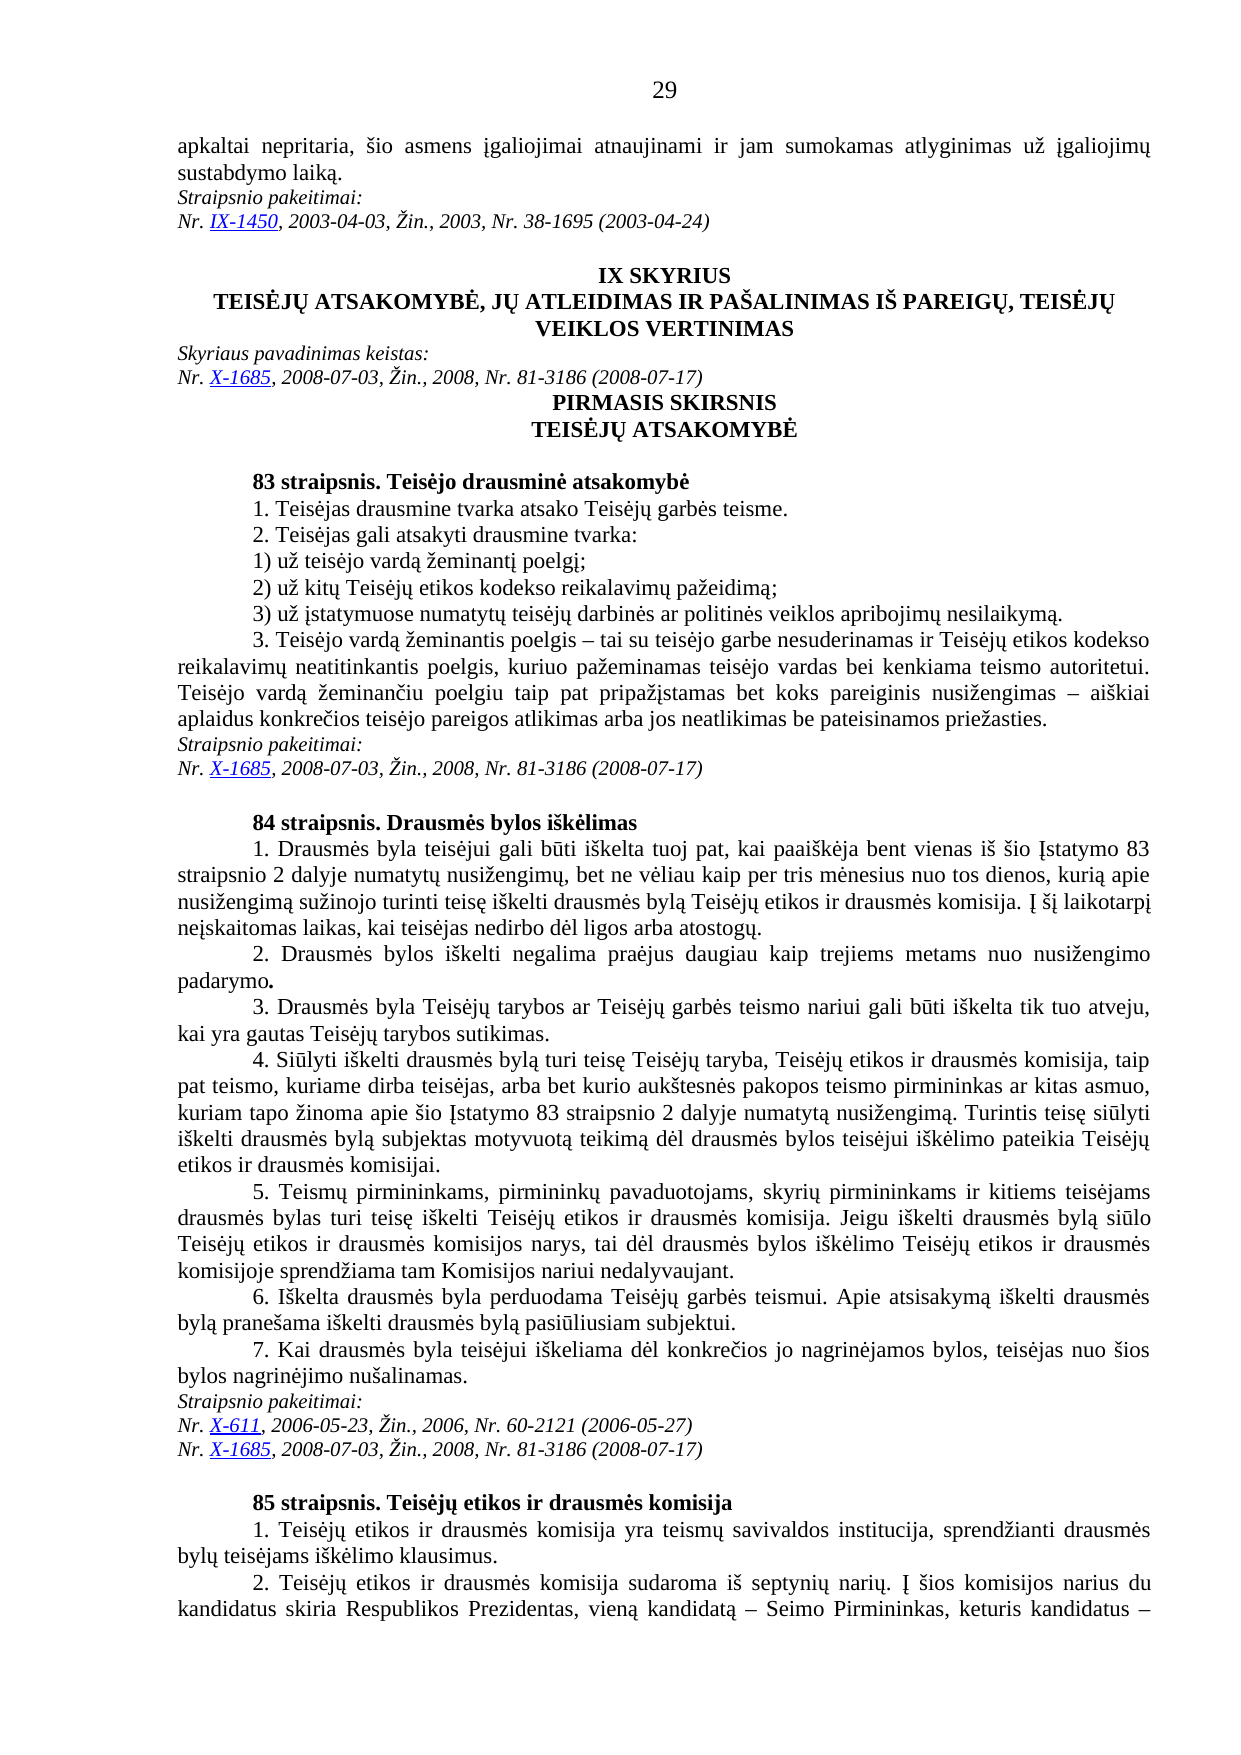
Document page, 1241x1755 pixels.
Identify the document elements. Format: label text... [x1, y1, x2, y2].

text 1. Drausmės byla teisėjui gali būti iškelta tuoj pat, kai paaiškėja bent vienas iš šio Įstatymo 83 straipsnio 2 dalyje numatytų nusižengimų, bet ne vėliau kaip per tris mėnesius nuo tos dienos, kurią apie nusižengimą sužinojo turinti teisę iškelti drausmės bylą Teisėjų etikos ir drausmės komisija. Į šį laikotarpį neįskaitomas laikas, kai teisėjas nedirbo dėl ligos arba atostogų. [177, 835, 1152, 941]
text 83 straipsnis. Teisėjo drausminė atsakomybė [177, 468, 1152, 495]
text 5. Teismų pirmininkams, pirmininkų pavaduotojams, skyrių pirmininkams ir kitiems teisėjams drausmės bylas turi teisę iškelti Teisėjų etikos ir drausmės komisija. Jeigu iškelti drausmės bylą siūlo Teisėjų etikos ir drausmės komisijos narys, tai dėl drausmės bylos iškėlimo Teisėjų etikos ir drausmės komisijoje sprendžiama tam Komisijos nariui nedalyvaujant. [177, 1178, 1152, 1283]
text PIRMASIS SKIRSNIS [177, 389, 1152, 416]
text TEISĖJŲ ATSAKOMYBĖ, JŲ ATLEIDIMAS IR PAŠALINIMAS IŠ PAREIGŲ, TEISĖJŲ VEIKLOS VERTINIMAS [177, 288, 1152, 341]
text TEISĖJŲ ATSAKOMYBĖ [177, 416, 1152, 442]
text 7. Kai drausmės byla teisėjui iškeliama dėl konkrečios jo nagrinėjamos bylos, teisėjas nuo šios bylos nagrinėjimo nušalinamas. [177, 1336, 1152, 1388]
text apkaltai nepritaria, šio asmens įgaliojimai atnaujinami ir jam sumokamas atlyginimas už įgaliojimų sustabdymo laiką. [177, 132, 1152, 185]
text Skyriaus pavadinimas keistas: [177, 341, 1152, 365]
text 4. Siūlyti iškelti drausmės bylą turi teisę Teisėjų taryba, Teisėjų etikos ir drausmės komisija, taip pat teismo, kuriame dirba teisėjas, arba bet kurio aukštesnės pakopos teismo pirmininkas ar kitas asmuo, kuriam tapo žinoma apie šio Įstatymo 83 straipsnio 2 dalyje numatytą nusižengimą. Turintis teisę siūlyti iškelti drausmės bylą subjektas motyvuotą teikimą dėl drausmės bylos teisėjui iškėlimo pateikia Teisėjų etikos ir drausmės komisijai. [177, 1046, 1152, 1178]
text 1) už teisėjo vardą žeminantį poelgį; [177, 547, 1152, 574]
text 2. Drausmės bylos iškelti negalima praėjus daugiau kaip trejiems metams nuo nusižengimo padarymo. [177, 941, 1152, 993]
text Straipsnio pakeitimai: [177, 185, 1152, 209]
text Straipsnio pakeitimai: [177, 732, 1152, 756]
text Nr. X-1685, 2008-07-03, Žin., 2008, Nr. 81-3186 (2008-07-17) [177, 756, 1152, 780]
text 2. Teisėjų etikos ir drausmės komisija sudaroma iš septynių narių. Į šios komisijos narius du kandidatus skiria Respublikos Prezidentas, vieną kandidatą – Seimo Pirmininkas, keturis kandidatus – [177, 1568, 1152, 1621]
text 85 straipsnis. Teisėjų etikos ir drausmės komisija [177, 1489, 1152, 1516]
text IX SKYRIUS [177, 262, 1152, 288]
text Nr. IX-1450, 2003-04-03, Žin., 2003, Nr. 38-1695 (2003-04-24) [177, 209, 1152, 233]
text 3. Drausmės byla Teisėjų tarybos ar Teisėjų garbės teismo nariui gali būti iškelta tik tuo atveju, kai yra gautas Teisėjų tarybos sutikimas. [177, 993, 1152, 1046]
text 2) už kitų Teisėjų etikos kodekso reikalavimų pažeidimą; [177, 574, 1152, 600]
text Straipsnio pakeitimai: [177, 1388, 1152, 1413]
text 1. Teisėjų etikos ir drausmės komisija yra teismų savivaldos institucija, sprendžianti drausmės bylų teisėjams iškėlimo klausimus. [177, 1516, 1152, 1568]
text 6. Iškelta drausmės byla perduodama Teisėjų garbės teismui. Apie atsisakymą iškelti drausmės bylą pranešama iškelti drausmės bylą pasiūliusiam subjektui. [177, 1283, 1152, 1336]
text 3. Teisėjo vardą žeminantis poelgis – tai su teisėjo garbe nesuderinamas ir Teisėjų etikos kodekso reikalavimų neatitinkantis poelgis, kuriuo pažeminamas teisėjo vardas bei kenkiama teismo autoritetui. Teisėjo vardą žeminančiu poelgiu taip pat pripažįstamas bet koks pareiginis nusižengimas – aiškiai aplaidus konkrečios teisėjo pareigos atlikimas arba jos neatlikimas be pateisinamos priežasties. [177, 626, 1152, 732]
text Nr. X-1685, 2008-07-03, Žin., 2008, Nr. 81-3186 (2008-07-17) [177, 365, 1152, 389]
text Nr. X-611, 2006-05-23, Žin., 2006, Nr. 60-2121 (2006-05-27) [177, 1413, 1152, 1437]
text 3) už įstatymuose numatytų teisėjų darbinės ar politinės veiklos apribojimų nesilaikymą. [177, 600, 1152, 626]
text 2. Teisėjas gali atsakyti drausmine tvarka: [177, 521, 1152, 547]
text 1. Teisėjas drausmine tvarka atsako Teisėjų garbės teisme. [177, 495, 1152, 521]
text Nr. X-1685, 2008-07-03, Žin., 2008, Nr. 81-3186 (2008-07-17) [177, 1437, 1152, 1461]
text 84 straipsnis. Drausmės bylos iškėlimas [177, 809, 1152, 835]
